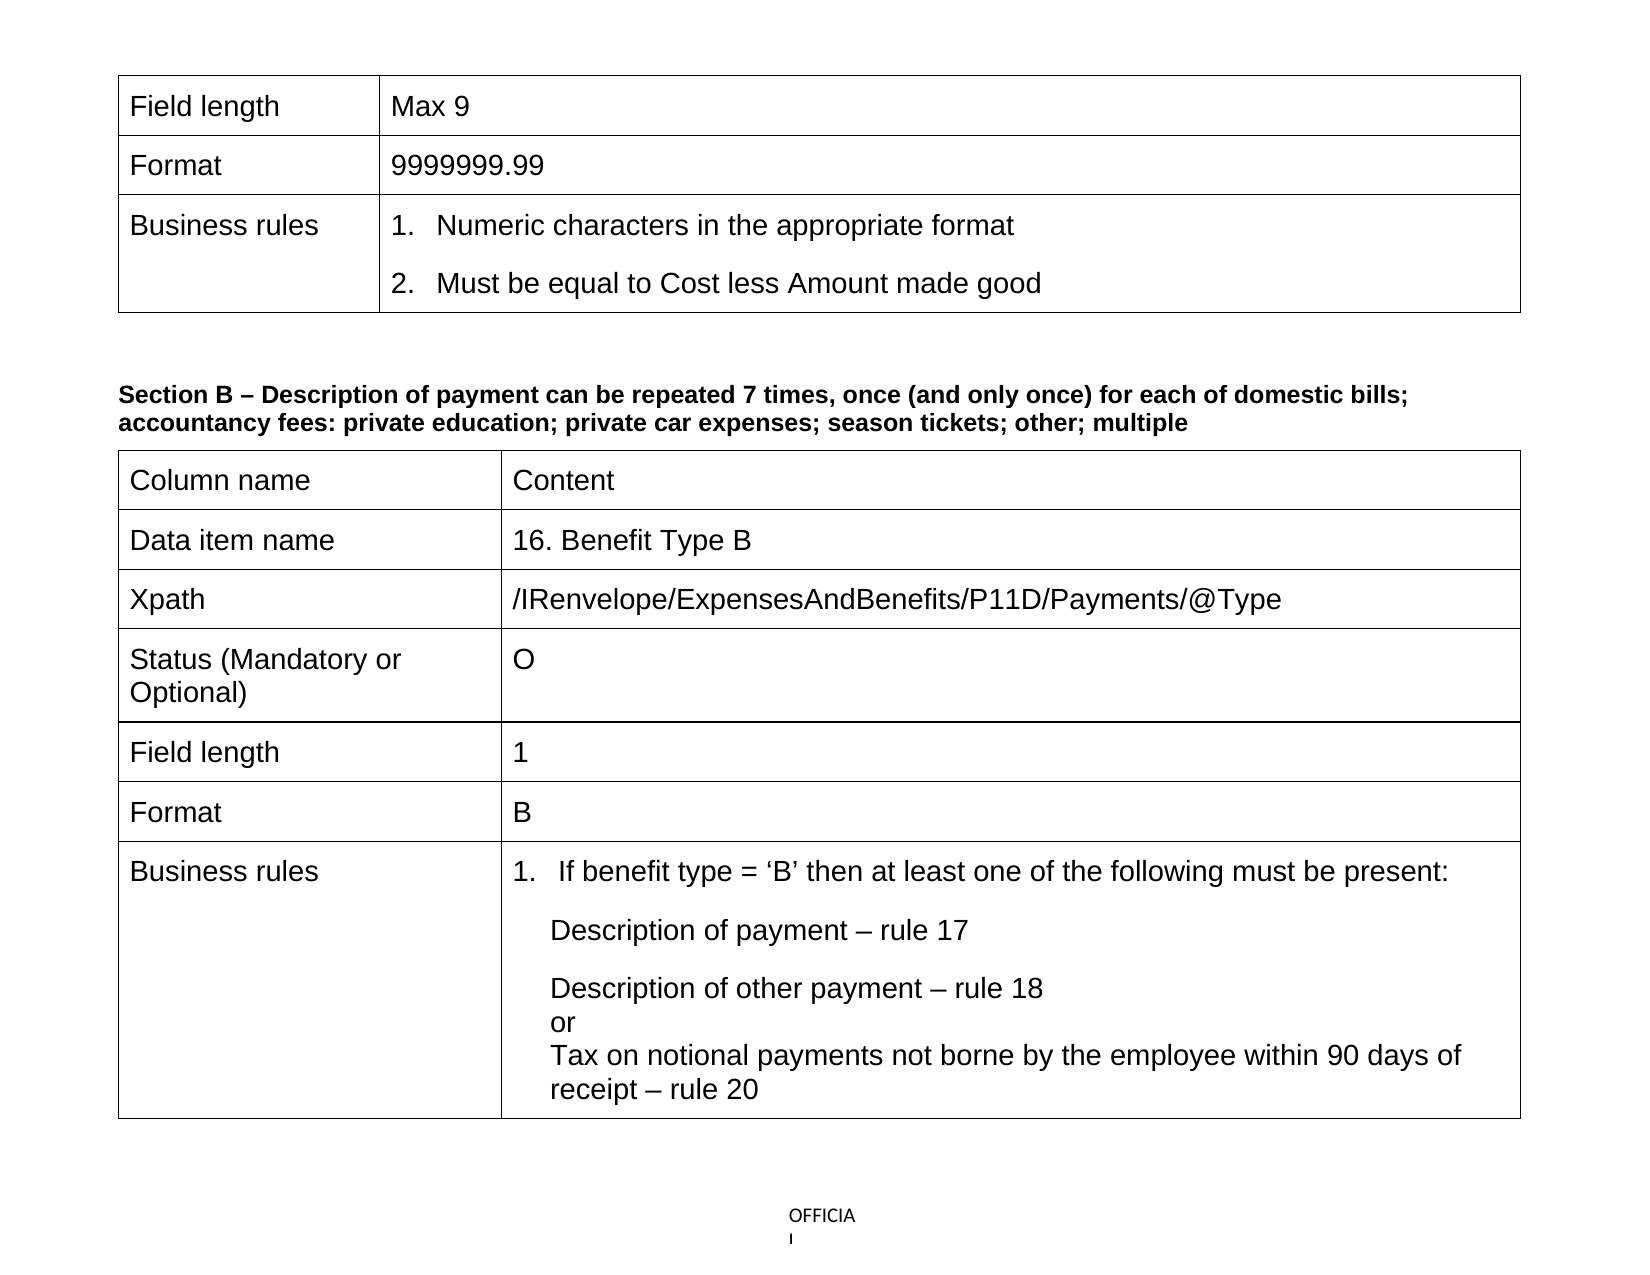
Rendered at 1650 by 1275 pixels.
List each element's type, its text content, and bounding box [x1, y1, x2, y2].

table_cell Numeric characters in the appropriate format Must be equal to Cost less Amount made good [380, 195, 1520, 312]
table_header Column name [119, 451, 501, 509]
table_cell Format [119, 782, 501, 841]
table_header Content [502, 451, 1520, 509]
table_cell Field length [119, 76, 379, 134]
table_cell Business rules [119, 842, 501, 1118]
table_cell Field length [119, 723, 501, 781]
subtitle Section B – Description of payment can be repeated 7 times, once (and only once) for each of domestic bills; accountancy fees: private education; private car expenses; season tickets; other; multiple [118, 379, 1532, 437]
table_cell Xpath [119, 570, 501, 628]
table_cell Format [119, 136, 379, 194]
table_cell O [502, 629, 1520, 721]
table_cell 16. Benefit Type B [502, 510, 1520, 569]
table_cell If benefit type = ‘B’ then at least one of the following must be present: Description of payment – rule 17 Description of other payment – rule 18 or Tax on notional payments not borne by the employee within 90 days of receipt – rule 20 [502, 842, 1520, 1118]
table_cell 1 [502, 723, 1520, 781]
table_cell Status (Mandatory or Optional) [119, 629, 501, 721]
table_cell 9999999.99 [380, 136, 1520, 194]
table_cell /IRenvelope/ExpensesAndBenefits/P11D/Payments/@Type [502, 570, 1520, 628]
table_cell B [502, 782, 1520, 841]
table_cell Max 9 [380, 76, 1520, 134]
table_cell Business rules [119, 195, 379, 312]
table_cell Data item name [119, 510, 501, 569]
